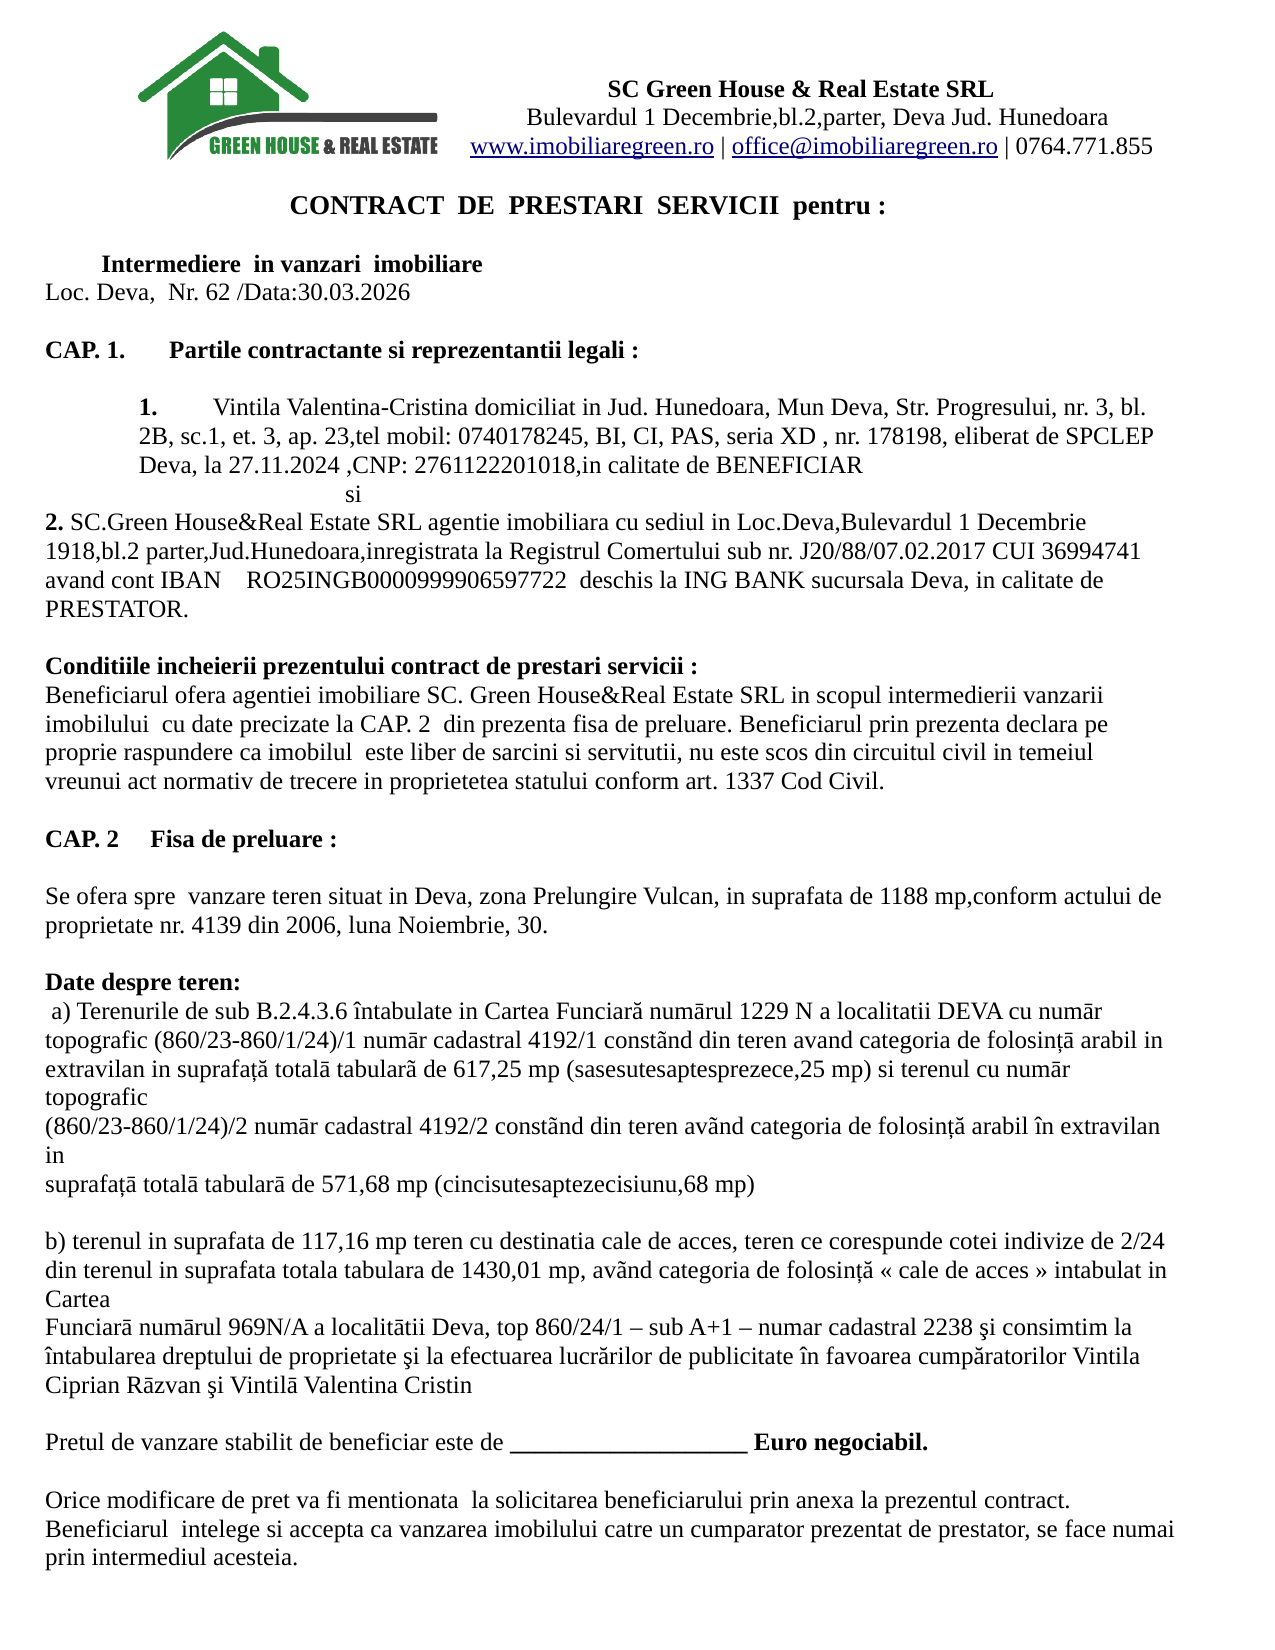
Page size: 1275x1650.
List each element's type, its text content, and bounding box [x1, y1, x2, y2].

text Funciarā numārul 969N/A a localitātii Deva, top 860/24/1 – sub A+1 – numar cadastral 2238 şi consimtim la [45, 1312, 1176, 1341]
text Date despre teren: [45, 967, 1176, 996]
text Conditiile incheierii prezentului contract de prestari servicii : [45, 651, 1176, 680]
text extravilan in suprafață totalā tabularã de 617,25 mp (sasesutesaptesprezece,25 mp) si terenul cu numār topografic [45, 1054, 1176, 1111]
text Intermediere in vanzari imobiliare [7, 249, 1157, 277]
text b) terenul in suprafata de 117,16 mp teren cu destinatia cale de acces, teren ce corespunde cotei indivize de 2/24 [45, 1226, 1176, 1255]
text (860/23-860/1/24)/2 numār cadastral 4192/2 constãnd din teren avãnd categoria de folosință arabil în extravilan in [45, 1111, 1176, 1169]
text întabularea dreptului de proprietate şi la efectuarea lucrărilor de publicitate în favoarea cumpăratorilor Vintila Ciprian Rāzvan şi Vintilā Valentina Cristin [45, 1341, 1176, 1399]
text CAP. 2 Fisa de preluare : [45, 824, 1176, 852]
text Loc. Deva, Nr. 62 /Data:30.03.2026 [45, 277, 1176, 306]
text a) Terenurile de sub B.2.4.3.6 întabulate in Cartea Funciară numārul 1229 N a localitatii DEVA cu numār [45, 996, 1176, 1025]
text 2. SC.Green House&Real Estate SRL agentie imobiliara cu sediul in Loc.Deva,Bulevardul 1 Decembrie 1918,bl.2 parter,Jud.Hunedoara,inregistrata la Registrul Comertului sub nr. J20/88/07.02.2017 CUI 36994741 avand cont IBAN RO25INGB0000999906597722 deschis la ING BANK sucursala Deva, in calitate de PRESTATOR. [45, 507, 1176, 622]
text Se ofera spre vanzare teren situat in Deva, zona Prelungire Vulcan, in suprafata de 1188 mp,conform actului de proprietate nr. 4139 din 2006, luna Noiembrie, 30. [45, 881, 1176, 939]
list Vintila Valentina-Cristina domiciliat in Jud. Hunedoara, Mun Deva, Str. Progresului, nr. 3, bl. 2B, sc.1, et. 3, ap. 23,tel mobil: 0740178245, BI, CI, PAS, seria XD , nr. 178198, eliberat de SPCLEP Deva, la 27.11.2024 ,CNP: 2761122201018,in calitate de BENEFICIAR [139, 392, 1176, 479]
text suprafațā totalā tabularā de 571,68 mp (cincisutesaptezecisiunu,68 mp) [45, 1169, 1176, 1197]
text Orice modificare de pret va fi mentionata la solicitarea beneficiarului prin anexa la prezentul contract. [45, 1485, 1176, 1514]
text CAP. 1. Partile contractante si reprezentantii legali : [45, 335, 1176, 364]
text din terenul in suprafata totala tabulara de 1430,01 mp, avãnd categoria de folosință « cale de acces » intabulat in Cartea [45, 1255, 1176, 1312]
text Beneficiarul intelege si accepta ca vanzarea imobilului catre un cumparator prezentat de prestator, se face numai prin intermediul acesteia. [45, 1514, 1176, 1571]
text Pretul de vanzare stabilit de beneficiar este de ___________________ Euro negociabil. [45, 1427, 1176, 1456]
text CONTRACT DE PRESTARI SERVICII pentru : [7, 189, 1157, 220]
text Beneficiarul ofera agentiei imobiliare SC. Green House&Real Estate SRL in scopul intermedierii vanzarii imobilului cu date precizate la CAP. 2 din prezenta fisa de preluare. Beneficiarul prin prezenta declara pe proprie raspundere ca imobilul este liber de sarcini si servitutii, nu este scos din circuitul civil in temeiul vreunui act normativ de trecere in proprietetea statului conform art. 1337 Cod Civil. [45, 680, 1176, 795]
text topografic (860/23-860/1/24)/1 numār cadastral 4192/1 constãnd din teren avand categoria de folosințā arabil in [45, 1025, 1176, 1054]
text si [45, 479, 1176, 507]
